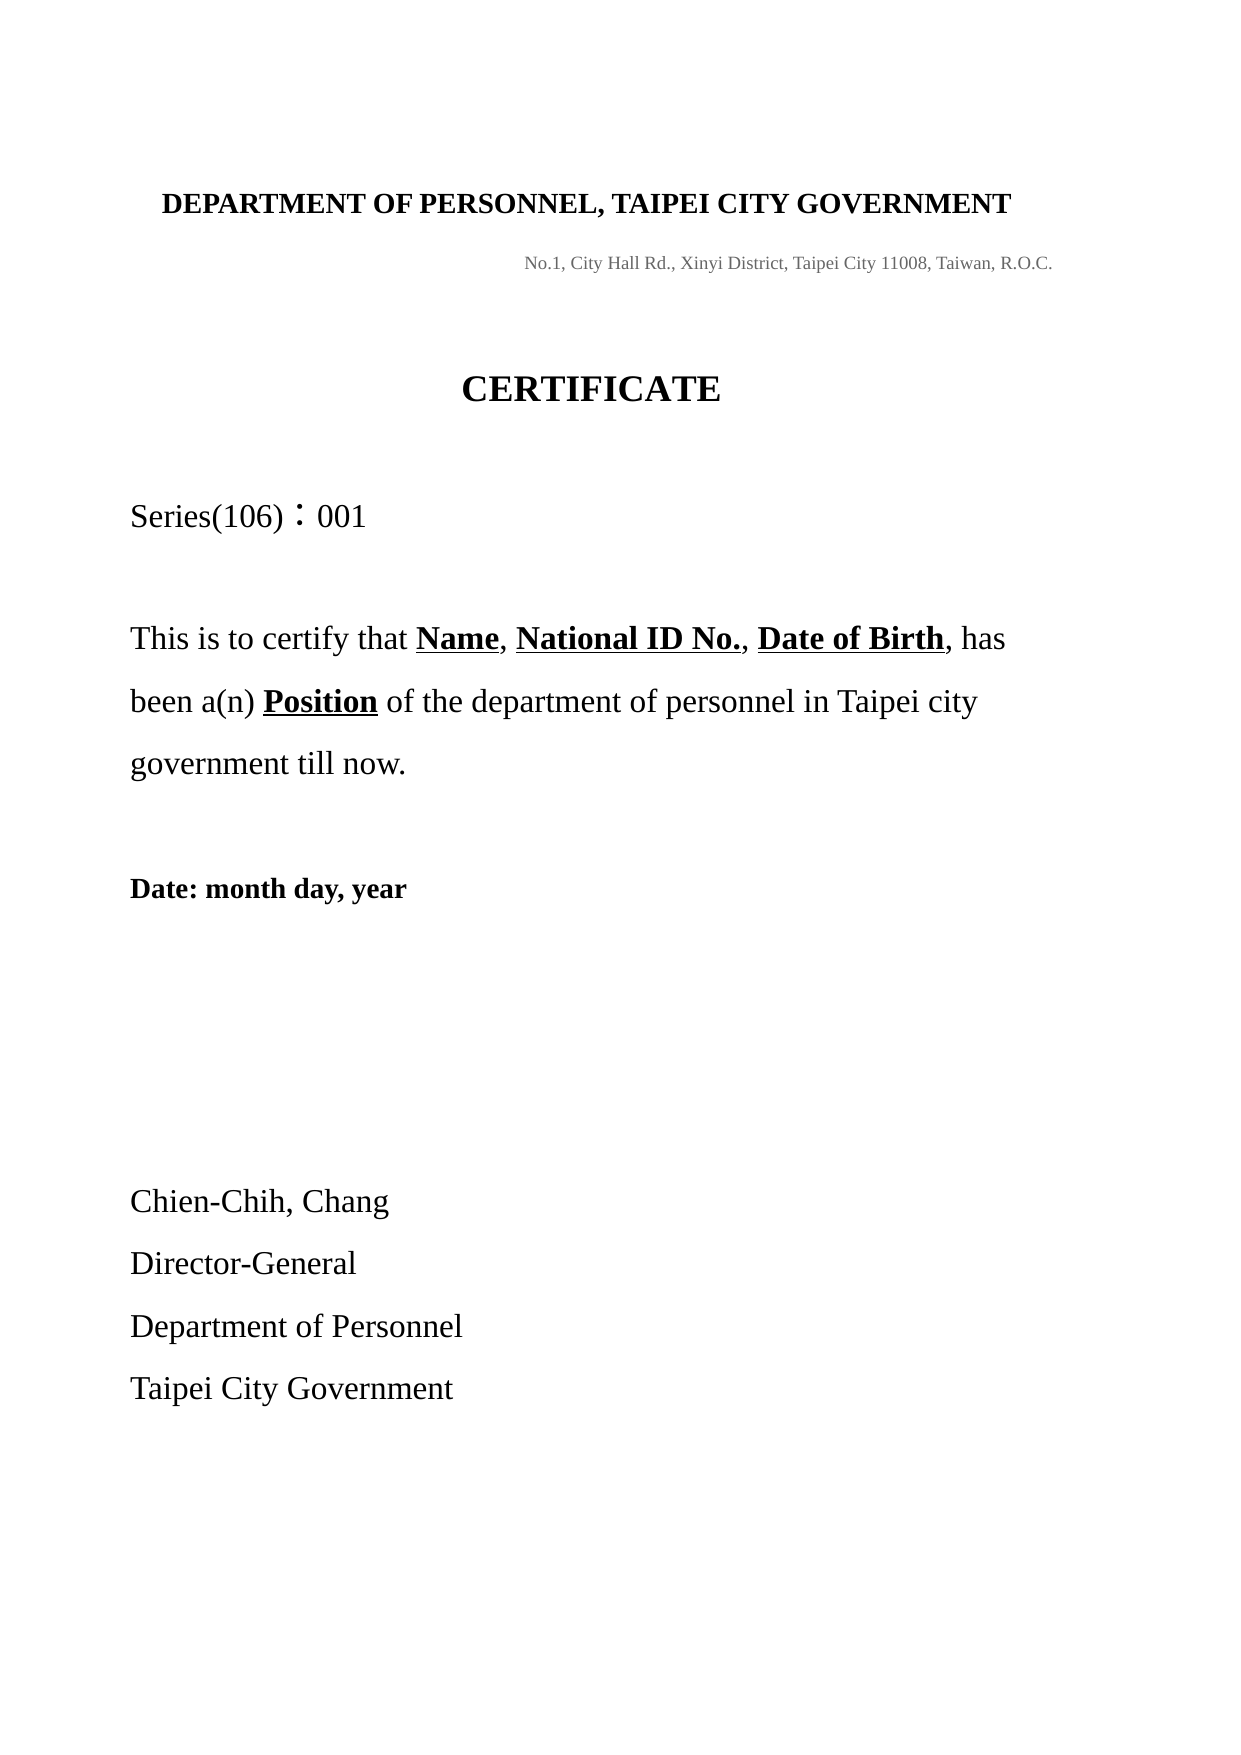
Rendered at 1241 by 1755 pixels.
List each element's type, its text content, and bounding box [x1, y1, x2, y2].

text Series(106)：001 [130, 471, 1053, 533]
text This is to certify that Name, National ID No., Date of Birth, has been a(n) Position of the department of personnel in Taipei city government till now. [130, 596, 1053, 783]
text Department of Personnel [130, 1283, 1053, 1346]
text Director-General [130, 1221, 1053, 1283]
text DEPARTMENT OF PERSONNEL, TAIPEI CITY GOVERNMENT [130, 158, 1053, 221]
text CERTIFICATE [130, 346, 1053, 408]
text Taipei City Government [130, 1346, 1053, 1408]
text No.1, City Hall Rd., Xinyi District, Taipei City 11008, Taiwan, R.O.C. [130, 221, 1053, 283]
text Date: month day, year [130, 846, 1053, 908]
text Chien-Chih, Chang [130, 1158, 1053, 1221]
